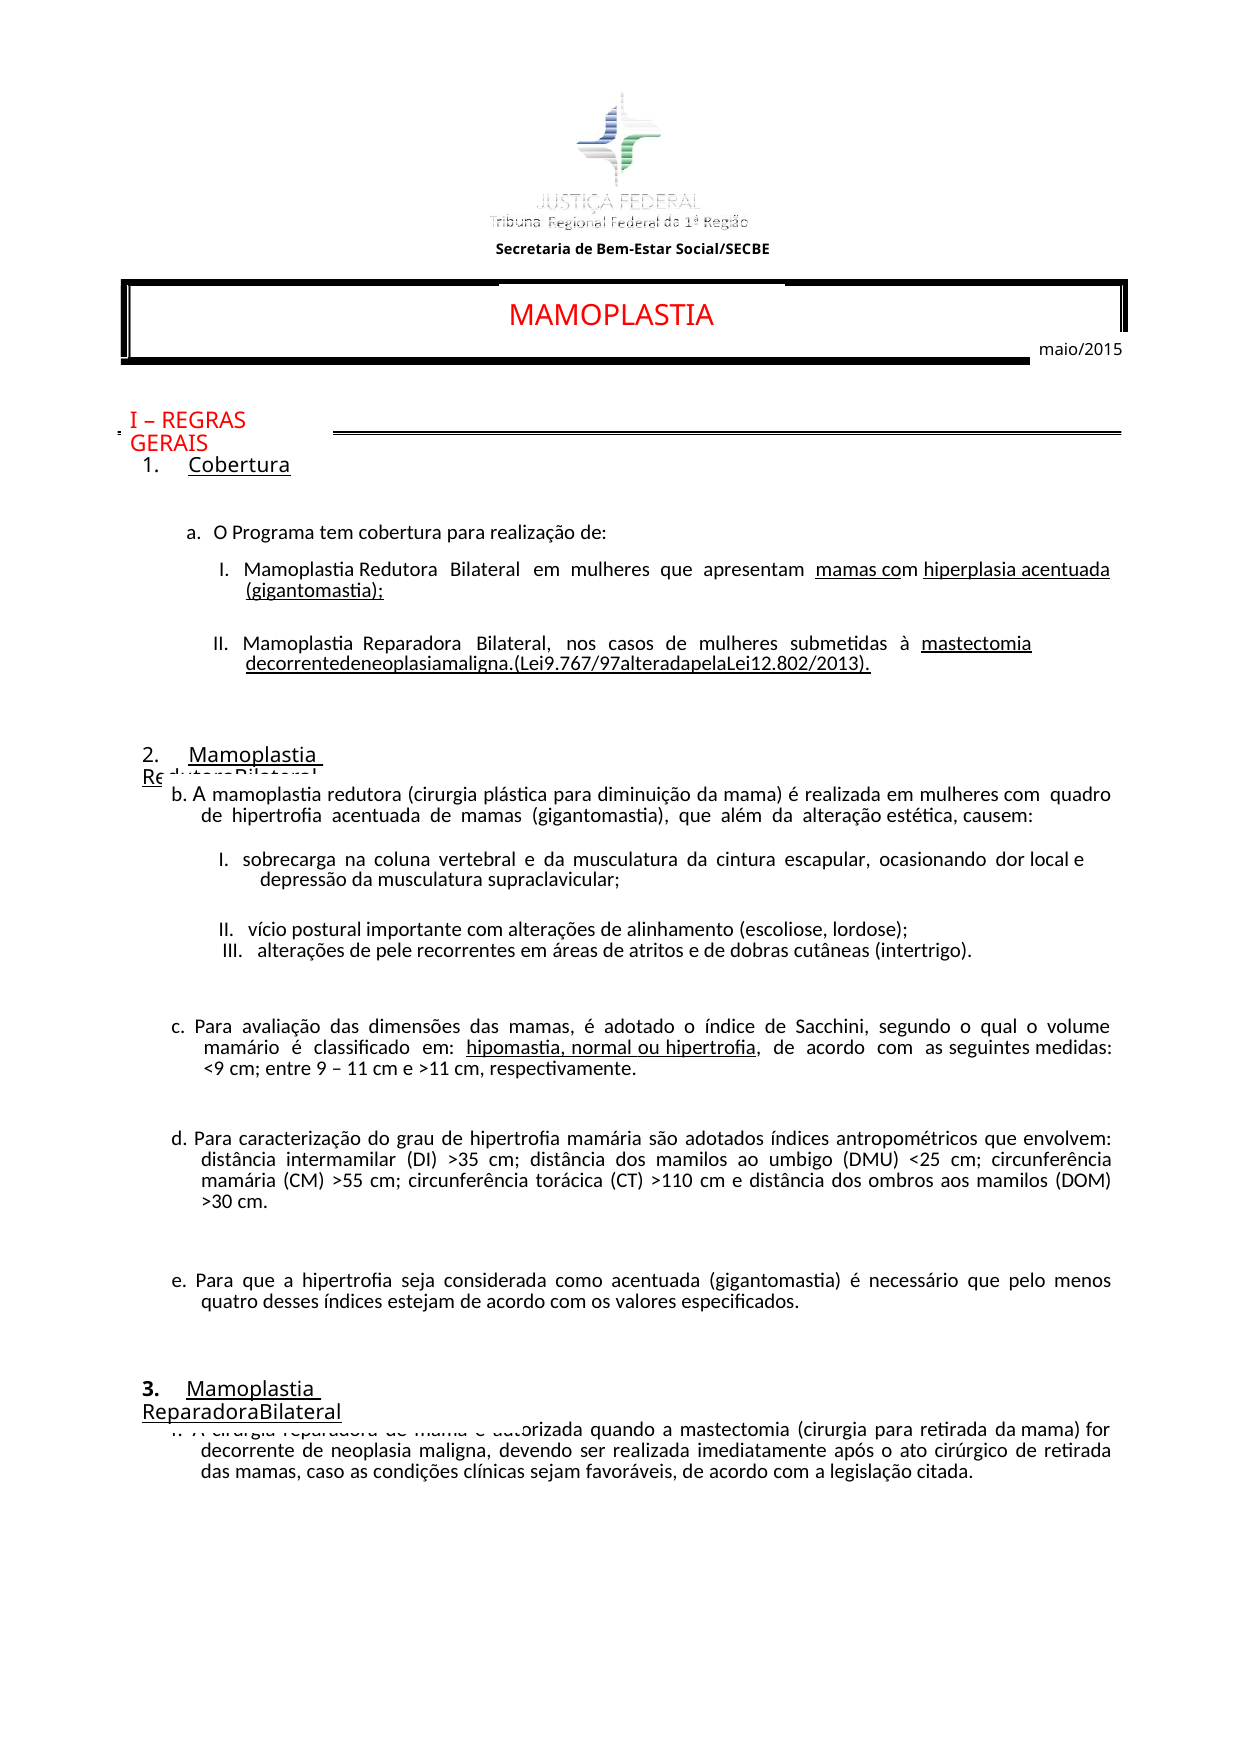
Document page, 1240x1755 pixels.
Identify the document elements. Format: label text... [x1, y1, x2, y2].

text mamária (CM) >55 cm; circunferência torácica (CT) >110 cm e distância dos ombros aos mamilos (DOM) [201, 1171, 1231, 1191]
text quatro desses índices estejam de acordo com os valores especificados. [201, 1292, 1231, 1312]
text das mamas, caso as condições clínicas sejam favoráveis, de acordo com a legislação citada. [201, 1462, 1231, 1482]
text 2. Mamoplastia RedutoraBilateral [142, 746, 489, 786]
picture [489, 214, 514, 227]
text I – REGRAS GERAIS [129, 410, 324, 456]
picture [576, 90, 662, 187]
text maio/2015 [1039, 340, 1124, 359]
picture [516, 214, 543, 227]
text I. sobrecarga na coluna vertebral e da musculatura da cintura escapular, ocasionando dor local e [218, 849, 1193, 870]
text <9 cm; entre 9 – 11 cm e >11 cm, respectivamente. [203, 1058, 1231, 1079]
picture [120, 279, 1128, 365]
picture [704, 215, 748, 231]
picture [664, 214, 679, 227]
text MAMOPLASTIA [508, 293, 776, 334]
text I. Mamoplastia Redutora Bilateral em mulheres que apresentam mamas com hiperplasia acentuada [219, 560, 1224, 581]
text 1. Cobertura [142, 456, 324, 477]
text f. A cirurgia reparadora de mama é autorizada quando a mastectomia (cirurgia para retirada da mama) for [171, 1420, 1231, 1441]
text distância intermamilar (DI) >35 cm; distância dos mamilos ao umbigo (DMU) <25 cm; circunferência [201, 1150, 1231, 1171]
text decorrente de neoplasia maligna, devendo ser realizada imediatamente após o ato cirúrgico de retirada [201, 1441, 1231, 1462]
text II. vício postural importante com alterações de alinhamento (escoliose, lordose); [218, 920, 1063, 941]
text b. A mamoplastia redutora (cirurgia plástica para diminuição da mama) é realizada em mulheres com quadro [171, 783, 1231, 806]
text mamário é classificado em: hipomastia, normal ou hipertrofia, de acordo com as seguintes medidas: [203, 1037, 1231, 1058]
picture [333, 431, 1122, 435]
text c. Para avaliação das dimensões das mamas, é adotado o índice de Sacchini, segundo o qual o volume [171, 1017, 1231, 1037]
picture [685, 215, 699, 227]
text depressão da musculatura supraclavicular; [260, 870, 1193, 891]
text Secretaria de Bem-Estar Social/SECBE [496, 241, 787, 257]
text III. alterações de pele recorrentes em áreas de atritos e de dobras cutâneas (intertrigo). [222, 941, 1063, 961]
picture [537, 194, 701, 231]
text >30 cm. [201, 1191, 1231, 1212]
text decorrentedeneoplasiamaligna.(Lei9.767/97alteradapelaLei12.802/2013). [245, 654, 1133, 675]
text d. Para caracterização do grau de hipertrofia mamária são adotados índices antropométricos que envolvem: [171, 1129, 1231, 1150]
text e. Para que a hipertrofia seja considerada como acentuada (gigantomastia) é necessário que pelo menos [171, 1271, 1231, 1292]
text (gigantomastia); [245, 581, 1224, 601]
text a. O Programa tem cobertura para realização de: [186, 522, 650, 543]
text II. Mamoplastia Reparadora Bilateral, nos casos de mulheres submetidas à mastectomia [213, 633, 1133, 654]
text de hipertrofia acentuada de mamas (gigantomastia), que além da alteração estética, causem: [201, 806, 1231, 827]
text 3. Mamoplastia ReparadoraBilateral [142, 1378, 514, 1424]
